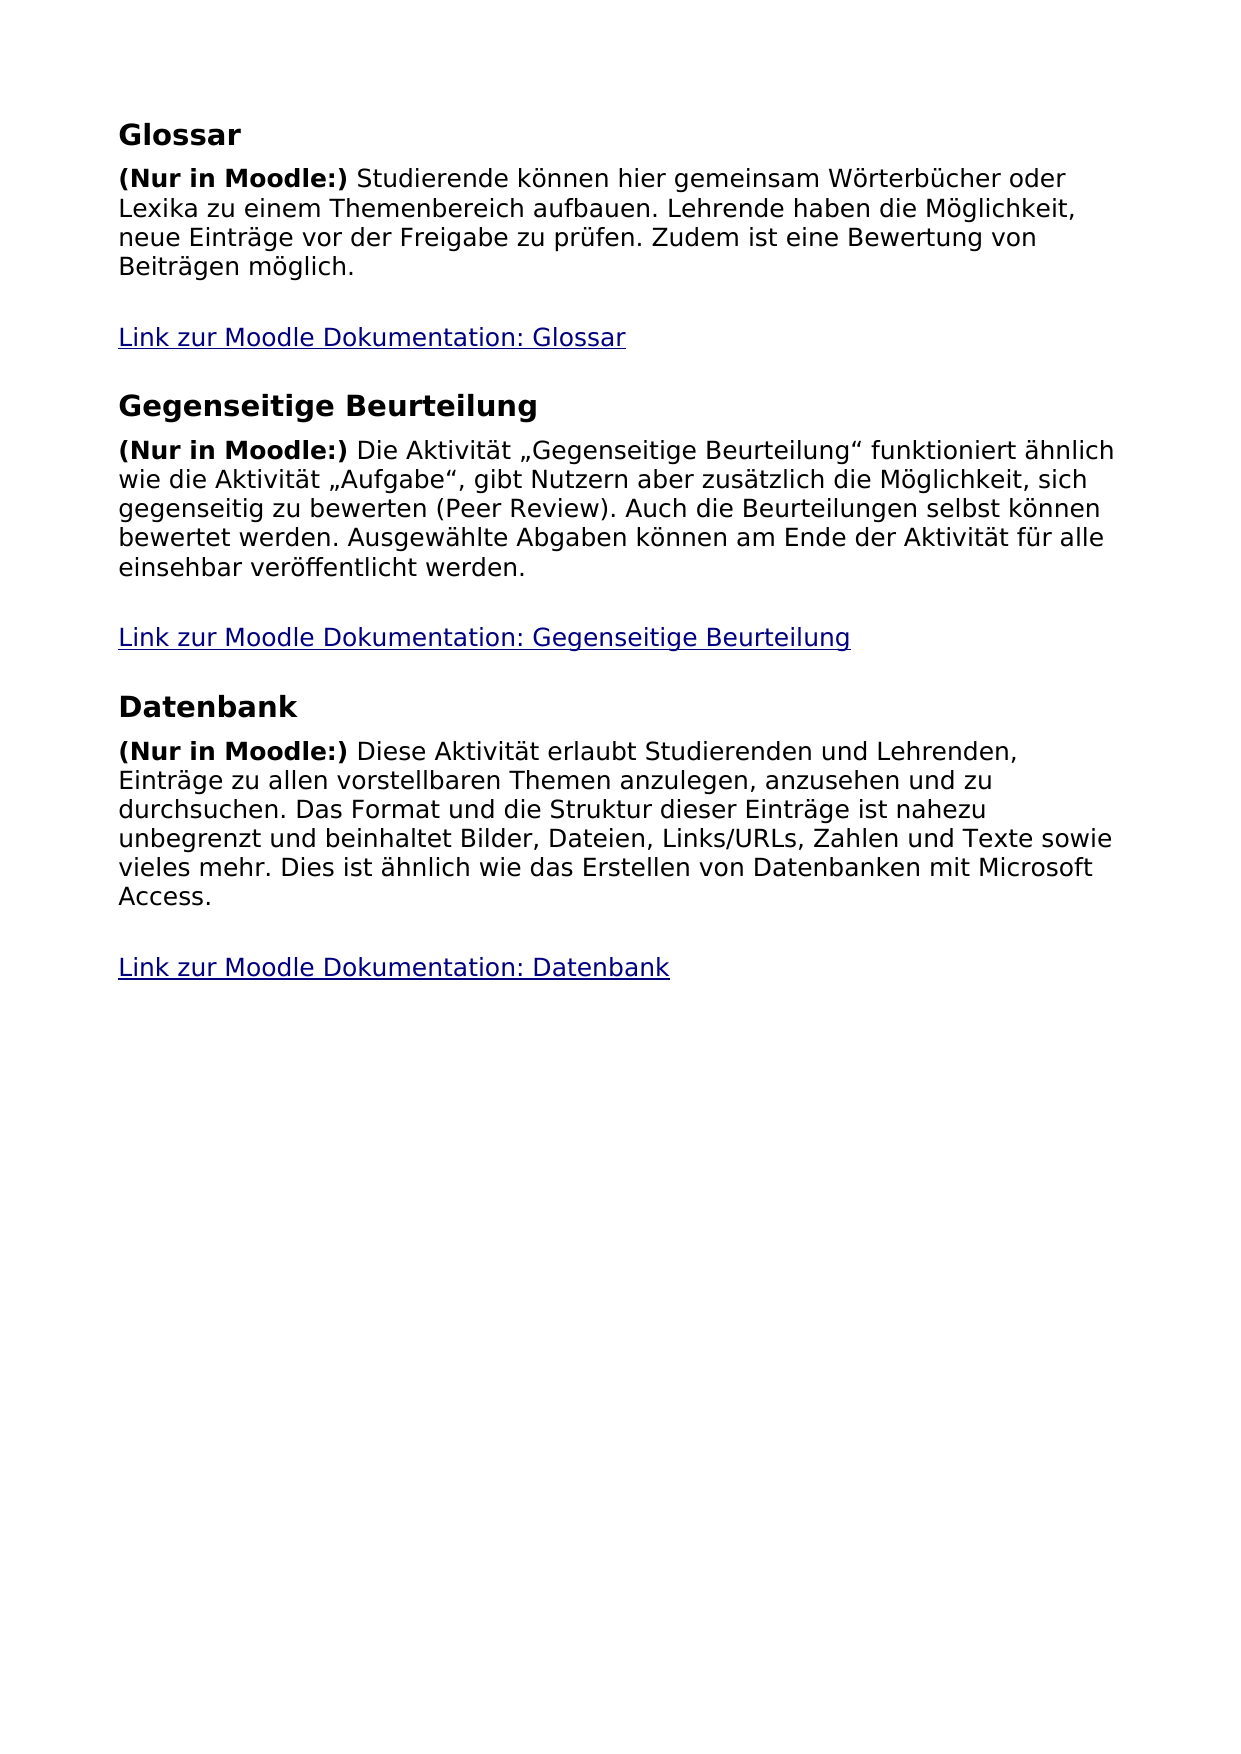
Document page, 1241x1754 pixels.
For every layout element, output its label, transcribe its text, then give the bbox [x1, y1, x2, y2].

text (Nur in Moodle:) Die Aktivität „Gegenseitige Beurteilung“ funktioniert ähnlich wie die Aktivität „Aufgabe“, gibt Nutzern aber zusätzlich die Möglichkeit, sich gegenseitig zu bewerten (Peer Review). Auch die Beurteilungen selbst können bewertet werden. Ausgewählte Abgaben können am Ende der Aktivität für alle einsehbar veröffentlicht werden. [118, 436, 1122, 611]
text (Nur in Moodle:) Diese Aktivität erlaubt Studierenden und Lehrenden, Einträge zu allen vorstellbaren Themen anzulegen, anzusehen und zu durchsuchen. Das Format und die Struktur dieser Einträge ist nahezu unbegrenzt und beinhaltet Bilder, Dateien, Links/URLs, Zahlen und Texte sowie vieles mehr. Dies ist ähnlich wie das Erstellen von Datenbanken mit Microsoft Access. [118, 737, 1122, 941]
text Link zur Moodle Dokumentation: Datenbank [118, 953, 1122, 982]
subtitle Gegenseitige Beurteilung [118, 389, 1122, 423]
text (Nur in Moodle:) Studierende können hier gemeinsam Wörterbücher oder Lexika zu einem Themenbereich aufbauen. Lehrende haben die Möglichkeit, neue Einträge vor der Freigabe zu prüfen. Zudem ist eine Bewertung von Beiträgen möglich. [118, 164, 1122, 310]
subtitle Glossar [118, 118, 1122, 152]
text Link zur Moodle Dokumentation: Gegenseitige Beurteilung [118, 623, 1122, 653]
text Link zur Moodle Dokumentation: Glossar [118, 323, 1122, 352]
subtitle Datenbank [118, 690, 1122, 724]
